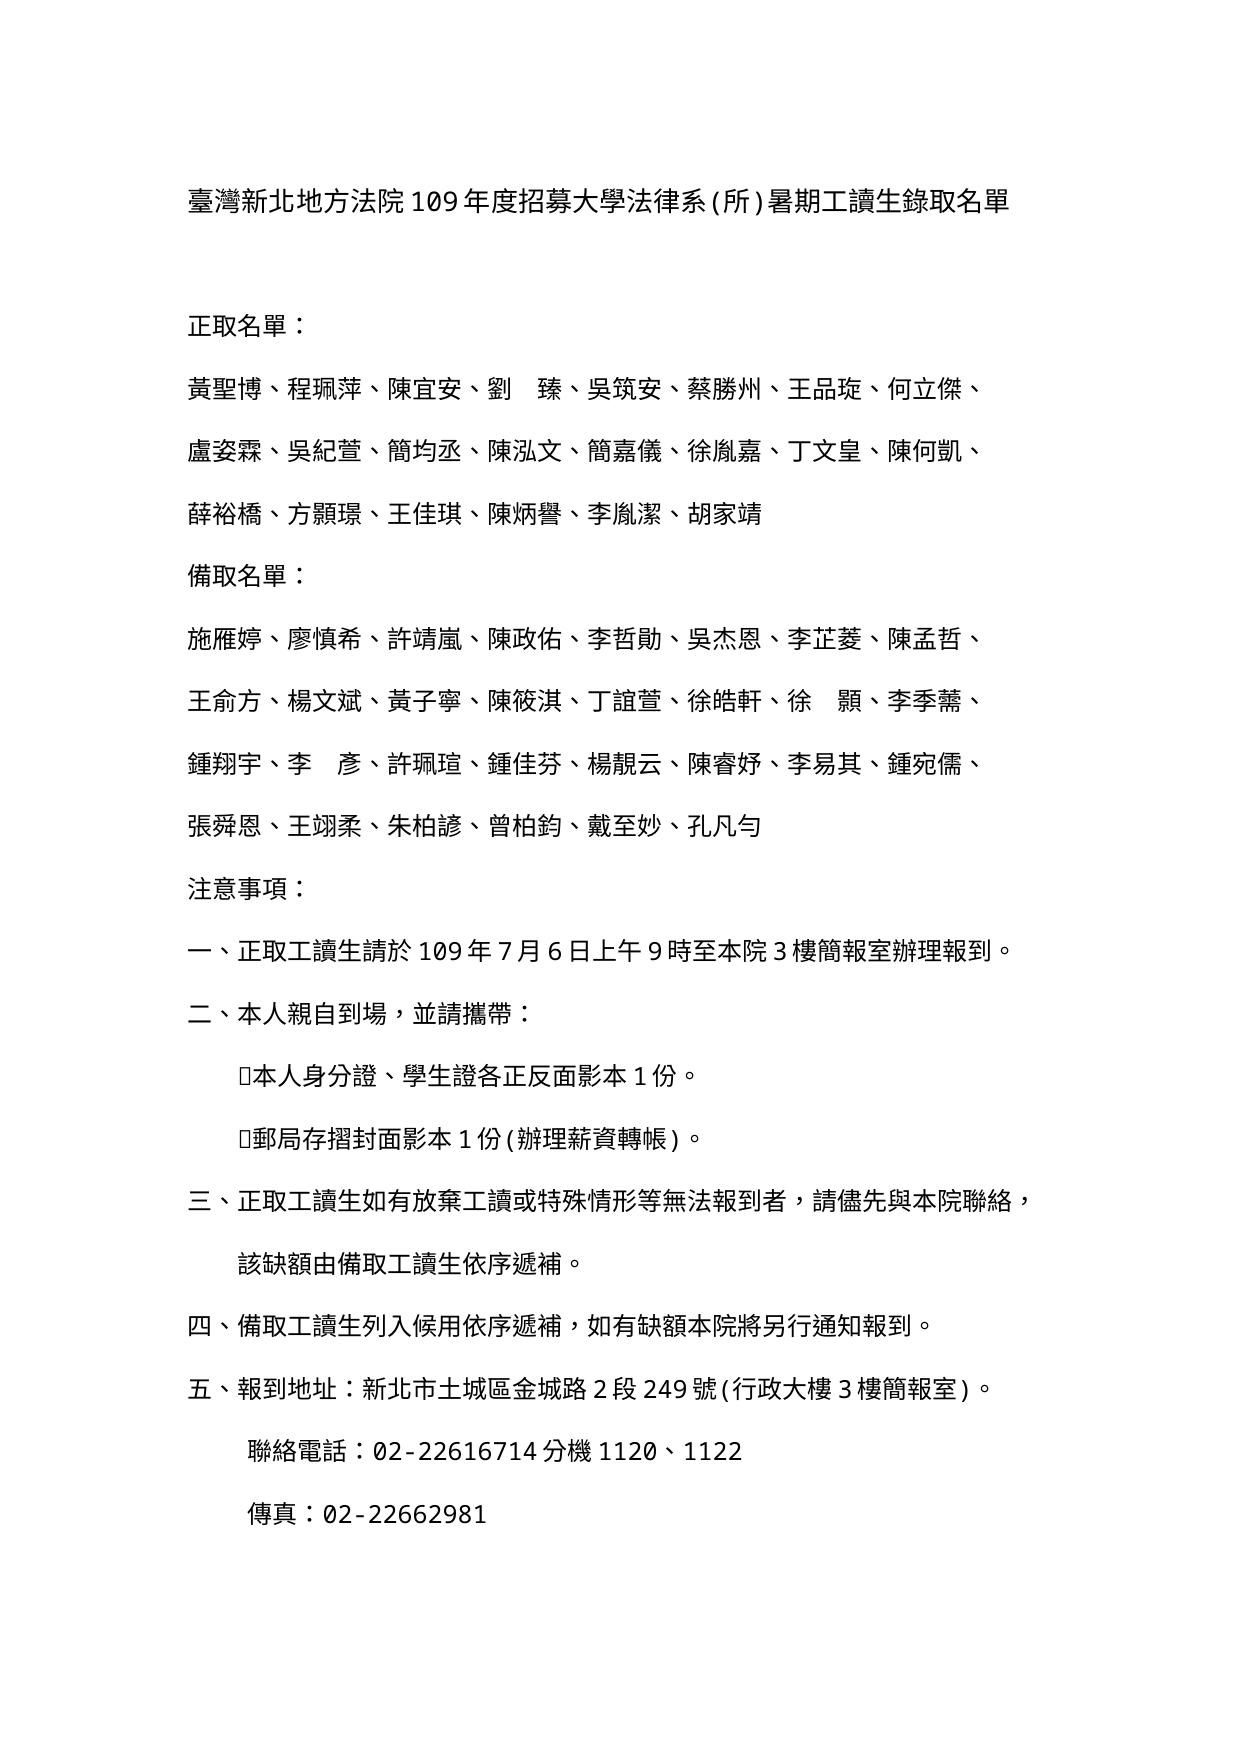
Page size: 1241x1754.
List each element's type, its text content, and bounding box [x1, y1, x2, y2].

text 正取名單： [187, 283, 1053, 346]
text 備取名單： [187, 533, 1053, 596]
text 五、報到地址：新北市土城區金城路2段249號(行政大樓3樓簡報室)。 [187, 1346, 1053, 1408]
text 郵局存摺封面影本1份(辦理薪資轉帳)。 [237, 1096, 1053, 1158]
text 注意事項： [187, 846, 1053, 908]
text 傳真：02-22662981 [187, 1471, 1053, 1533]
text 盧姿霖、吳紀萱、簡均丞、陳泓文、簡嘉儀、徐胤嘉、丁文皇、陳何凱、 [187, 408, 1053, 471]
text 黃聖博、程珮萍、陳宜安、劉 臻、吳筑安、蔡勝州、王品琁、何立傑、 [187, 346, 1053, 408]
text 張舜恩、王翊柔、朱柏諺、曾柏鈞、戴至妙、孔凡勻 [187, 783, 1053, 846]
text 鍾翔宇、李 彥、許珮瑄、鍾佳芬、楊靚云、陳睿妤、李易其、鍾宛儒、 [187, 721, 1053, 783]
text 薛裕橋、方顥璟、王佳琪、陳炳譽、李胤潔、胡家靖 [187, 471, 1053, 533]
text 三、正取工讀生如有放棄工讀或特殊情形等無法報到者，請儘先與本院聯絡，該缺額由備取工讀生依序遞補。 [187, 1158, 1053, 1283]
text 二、本人親自到場，並請攜帶： [187, 971, 1053, 1033]
text 聯絡電話：02-22616714分機1120、1122 [187, 1408, 1053, 1471]
text 王俞方、楊文斌、黃子寧、陳筱淇、丁誼萱、徐皓軒、徐 顥、李季薷、 [187, 658, 1053, 721]
text 臺灣新北地方法院109年度招募大學法律系(所)暑期工讀生錄取名單 [187, 158, 1053, 221]
text 施雁婷、廖慎希、許靖嵐、陳政佑、李哲勛、吳杰恩、李芷菱、陳孟哲、 [187, 596, 1053, 658]
text 本人身分證、學生證各正反面影本1份。 [237, 1033, 1053, 1096]
text 一、正取工讀生請於109年7月6日上午9時至本院3樓簡報室辦理報到。 [187, 908, 1053, 971]
text 四、備取工讀生列入候用依序遞補，如有缺額本院將另行通知報到。 [187, 1283, 1053, 1346]
